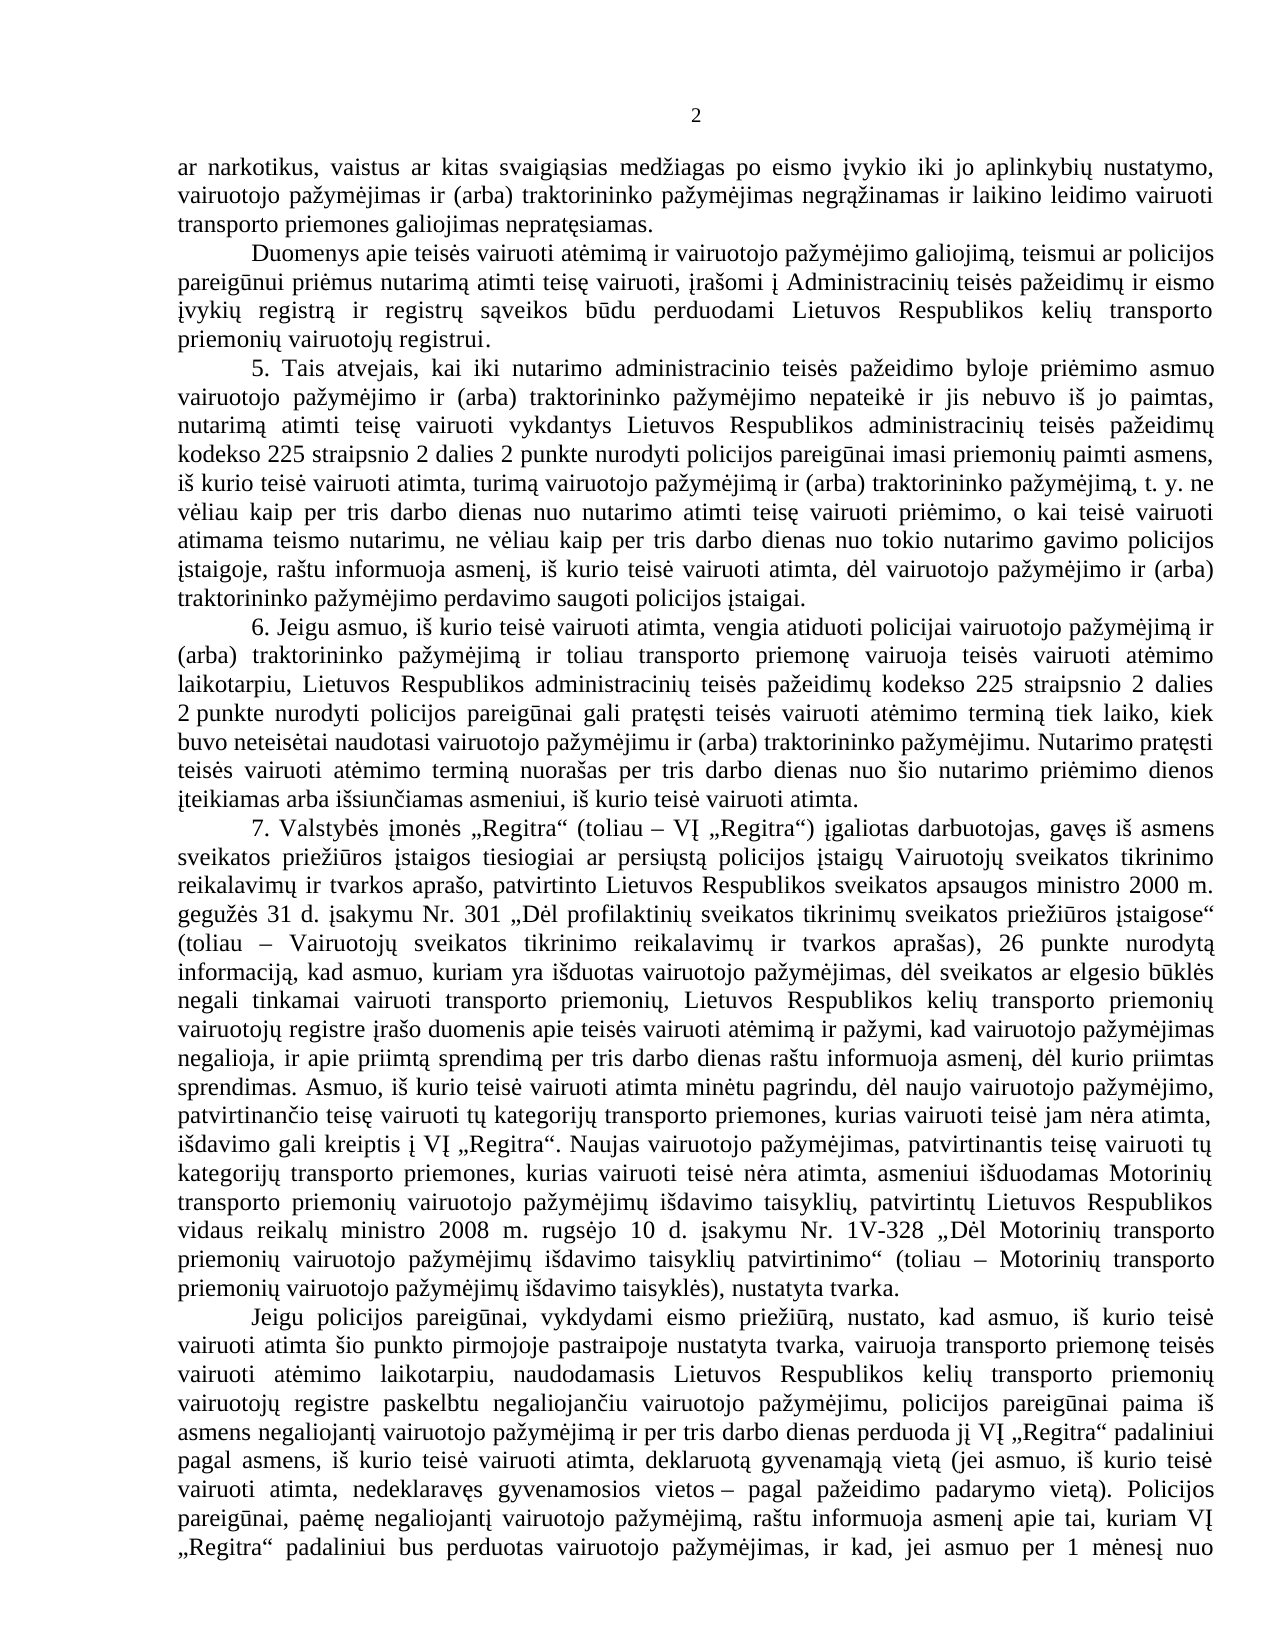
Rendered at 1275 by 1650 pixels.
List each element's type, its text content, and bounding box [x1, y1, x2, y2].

text 7. Valstybės įmonės „Regitra“ (toliau – VĮ „Regitra“) įgaliotas darbuotojas, gavęs iš asmens sveikatos priežiūros įstaigos tiesiogiai ar persiųstą policijos įstaigų Vairuotojų sveikatos tikrinimo reikalavimų ir tvarkos aprašo, patvirtinto Lietuvos Respublikos sveikatos apsaugos ministro 2000 m. gegužės 31 d. įsakymu Nr. 301 „Dėl profilaktinių sveikatos tikrinimų sveikatos priežiūros įstaigose“ (toliau – Vairuotojų sveikatos tikrinimo reikalavimų ir tvarkos aprašas), 26 punkte nurodytą informaciją, kad asmuo, kuriam yra išduotas vairuotojo pažymėjimas, dėl sveikatos ar elgesio būklės negali tinkamai vairuoti transporto priemonių, Lietuvos Respublikos kelių transporto priemonių vairuotojų registre įrašo duomenis apie teisės vairuoti atėmimą ir pažymi, kad vairuotojo pažymėjimas negalioja, ir apie priimtą sprendimą per tris darbo dienas raštu informuoja asmenį, dėl kurio priimtas sprendimas. Asmuo, iš kurio teisė vairuoti atimta minėtu pagrindu, dėl naujo vairuotojo pažymėjimo, patvirtinančio teisę vairuoti tų kategorijų transporto priemones, kurias vairuoti teisė jam nėra atimta, išdavimo gali kreiptis į VĮ „Regitra“. Naujas vairuotojo pažymėjimas, patvirtinantis teisę vairuoti tų kategorijų transporto priemones, kurias vairuoti teisė nėra atimta, asmeniui išduodamas Motorinių transporto priemonių vairuotojo pažymėjimų išdavimo taisyklių, patvirtintų Lietuvos Respublikos vidaus reikalų ministro 2008 m. rugsėjo 10 d. įsakymu Nr. 1V-328 „Dėl Motorinių transporto priemonių vairuotojo pažymėjimų išdavimo taisyklių patvirtinimo“ (toliau – Motorinių transporto priemonių vairuotojo pažymėjimų išdavimo taisyklės), nustatyta tvarka. [177, 813, 1215, 1302]
text 6. Jeigu asmuo, iš kurio teisė vairuoti atimta, vengia atiduoti policijai vairuotojo pažymėjimą ir (arba) traktorininko pažymėjimą ir toliau transporto priemonę vairuoja teisės vairuoti atėmimo laikotarpiu, Lietuvos Respublikos administracinių teisės pažeidimų kodekso 225 straipsnio 2 dalies 2 punkte nurodyti policijos pareigūnai gali pratęsti teisės vairuoti atėmimo terminą tiek laiko, kiek buvo neteisėtai naudotasi vairuotojo pažymėjimu ir (arba) traktorininko pažymėjimu. Nutarimo pratęsti teisės vairuoti atėmimo terminą nuorašas per tris darbo dienas nuo šio nutarimo priėmimo dienos įteikiamas arba išsiunčiamas asmeniui, iš kurio teisė vairuoti atimta. [177, 612, 1215, 813]
text Duomenys apie teisės vairuoti atėmimą ir vairuotojo pažymėjimo galiojimą, teismui ar policijos pareigūnui priėmus nutarimą atimti teisę vairuoti, įrašomi į Administracinių teisės pažeidimų ir eismo įvykių registrą ir registrų sąveikos būdu perduodami Lietuvos Respublikos kelių transporto priemonių vairuotojų registrui. [177, 238, 1215, 353]
text 5. Tais atvejais, kai iki nutarimo administracinio teisės pažeidimo byloje priėmimo asmuo vairuotojo pažymėjimo ir (arba) traktorininko pažymėjimo nepateikė ir jis nebuvo iš jo paimtas, nutarimą atimti teisę vairuoti vykdantys Lietuvos Respublikos administracinių teisės pažeidimų kodekso 225 straipsnio 2 dalies 2 punkte nurodyti policijos pareigūnai imasi priemonių paimti asmens, iš kurio teisė vairuoti atimta, turimą vairuotojo pažymėjimą ir (arba) traktorininko pažymėjimą, t. y. ne vėliau kaip per tris darbo dienas nuo nutarimo atimti teisę vairuoti priėmimo, o kai teisė vairuoti atimama teismo nutarimu, ne vėliau kaip per tris darbo dienas nuo tokio nutarimo gavimo policijos įstaigoje, raštu informuoja asmenį, iš kurio teisė vairuoti atimta, dėl vairuotojo pažymėjimo ir (arba) traktorininko pažymėjimo perdavimo saugoti policijos įstaigai. [177, 353, 1215, 612]
text ar narkotikus, vaistus ar kitas svaigiąsias medžiagas po eismo įvykio iki jo aplinkybių nustatymo, vairuotojo pažymėjimas ir (arba) traktorininko pažymėjimas negrąžinamas ir laikino leidimo vairuoti transporto priemones galiojimas nepratęsiamas. [177, 152, 1215, 238]
text Jeigu policijos pareigūnai, vykdydami eismo priežiūrą, nustato, kad asmuo, iš kurio teisė vairuoti atimta šio punkto pirmojoje pastraipoje nustatyta tvarka, vairuoja transporto priemonę teisės vairuoti atėmimo laikotarpiu, naudodamasis Lietuvos Respublikos kelių transporto priemonių vairuotojų registre paskelbtu negaliojančiu vairuotojo pažymėjimu, policijos pareigūnai paima iš asmens negaliojantį vairuotojo pažymėjimą ir per tris darbo dienas perduoda jį VĮ „Regitra“ padaliniui pagal asmens, iš kurio teisė vairuoti atimta, deklaruotą gyvenamąją vietą (jei asmuo, iš kurio teisė vairuoti atimta, nedeklaravęs gyvenamosios vietos – pagal pažeidimo padarymo vietą). Policijos pareigūnai, paėmę negaliojantį vairuotojo pažymėjimą, raštu informuoja asmenį apie tai, kuriam VĮ „Regitra“ padaliniui bus perduotas vairuotojo pažymėjimas, ir kad, jei asmuo per 1 mėnesį nuo [177, 1302, 1215, 1560]
